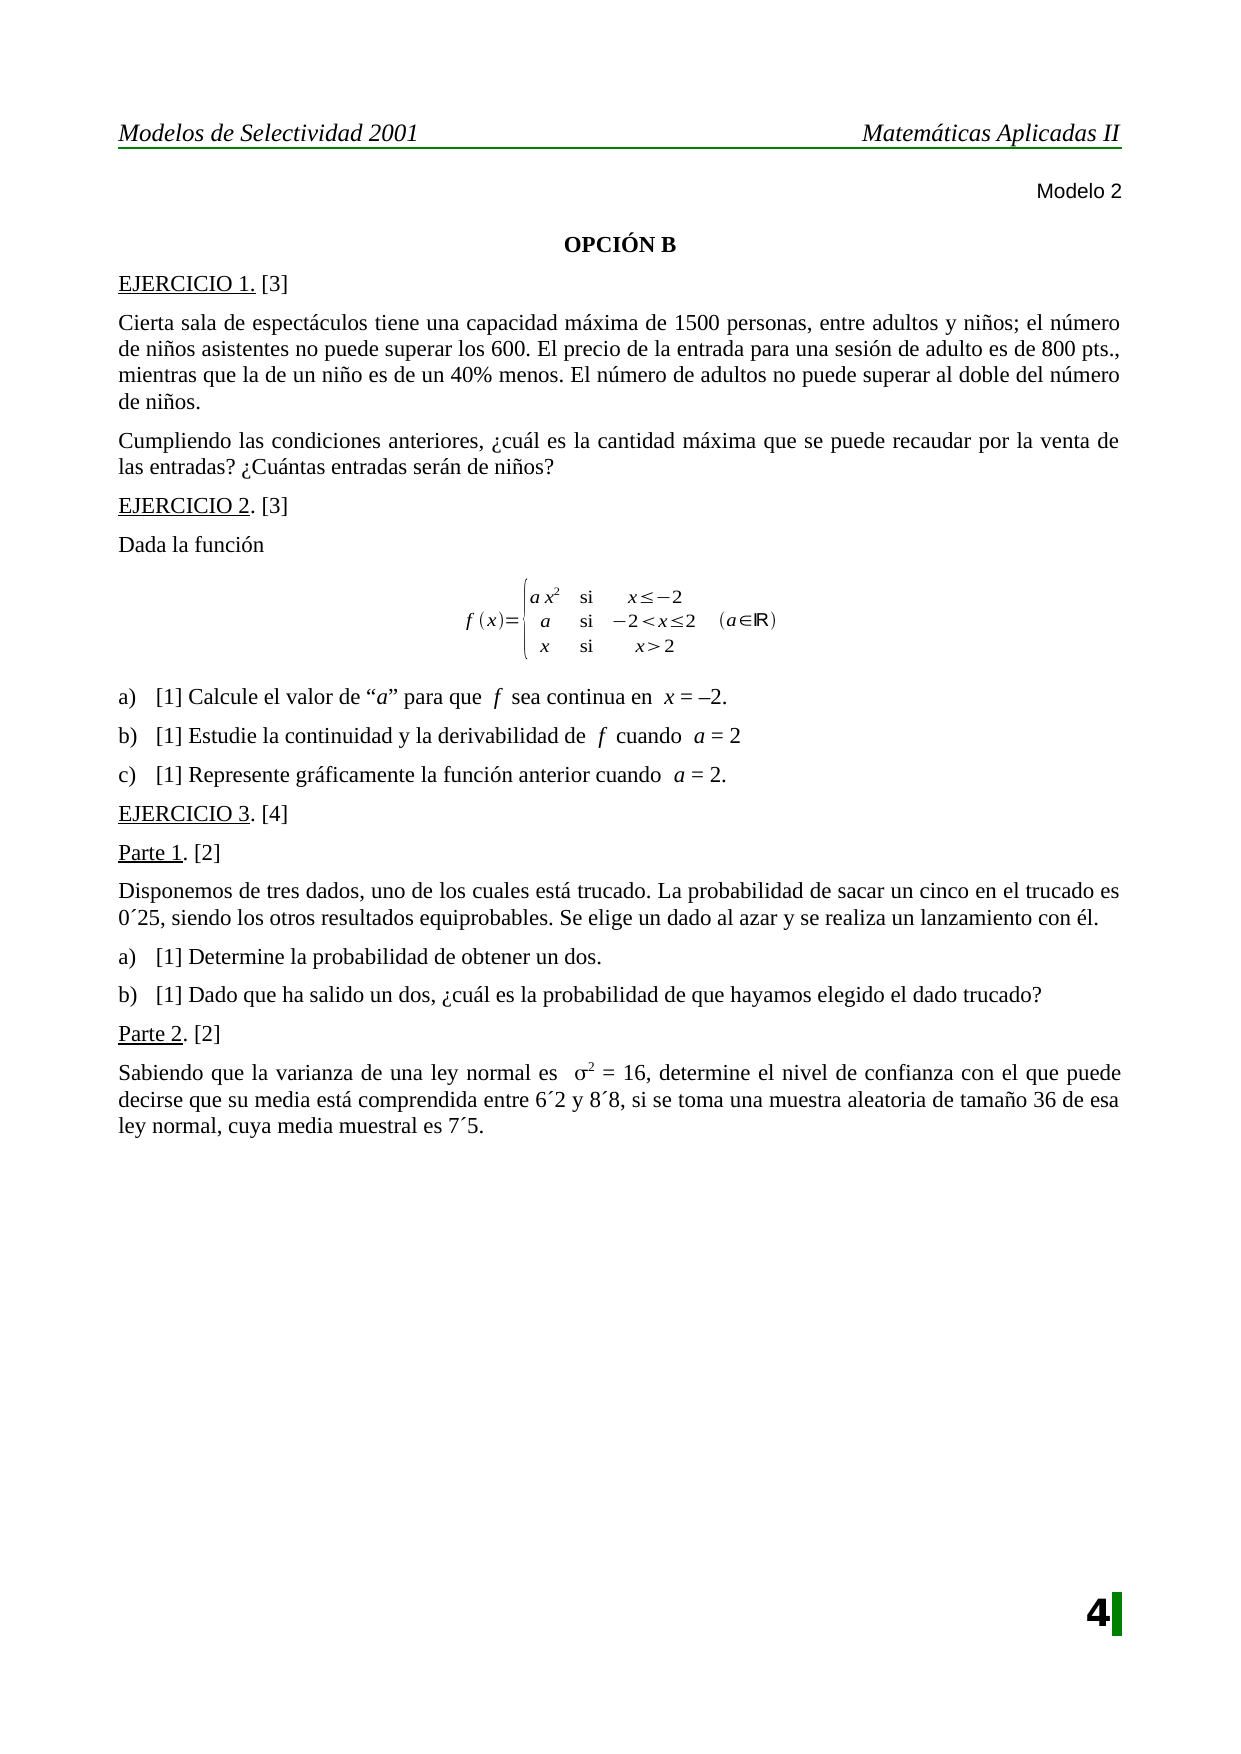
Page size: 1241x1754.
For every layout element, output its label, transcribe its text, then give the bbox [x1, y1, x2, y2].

text Sabiendo que la varianza de una ley normal es 2 = 16, determine el nivel de confianza con el que puede decirse que su media está comprendida entre 6´2 y 8´8, si se toma una muestra aleatoria de tamaño 36 de esa ley normal, cuya media muestral es 7´5. [118, 1059, 1122, 1138]
text Parte 2. [2] [118, 1020, 1122, 1047]
list [1] Represente gráficamente la función anterior cuando a = 2. [118, 761, 1122, 787]
list [1] Estudie la continuidad y la derivabilidad de f cuando a = 2 [118, 722, 1122, 748]
text Modelo 2 [118, 178, 1122, 202]
text Cumpliendo las condiciones anteriores, ¿cuál es la cantidad máxima que se puede recaudar por la venta de las entradas? ¿Cuántas entradas serán de niños? [118, 427, 1122, 479]
list [1] Calcule el valor de “a” para que f sea continua en x = –2. [118, 683, 1122, 709]
text EJERCICIO 3. [4] [118, 800, 1122, 826]
text EJERCICIO 1. [3] [118, 270, 1122, 296]
text EJERCICIO 2. [3] [118, 492, 1122, 518]
text Parte 1. [2] [118, 839, 1122, 865]
text OPCIÓN B [118, 231, 1122, 257]
list [1] Determine la probabilidad de obtener un dos. [118, 943, 1122, 969]
list [1] Dado que ha salido un dos, ¿cuál es la probabilidad de que hayamos elegido el dado trucado? [118, 982, 1122, 1008]
text Dada la función [118, 531, 1122, 557]
text Disponemos de tres dados, uno de los cuales está trucado. La probabilidad de sacar un cinco en el trucado es 0´25, siendo los otros resultados equiprobables. Se elige un dado al azar y se realiza un lanzamiento con él. [118, 877, 1122, 930]
text Cierta sala de espectáculos tiene una capacidad máxima de 1500 personas, entre adultos y niños; el número de niños asistentes no puede superar los 600. El precio de la entrada para una sesión de adulto es de 800 pts., mientras que la de un niño es de un 40% menos. El número de adultos no puede superar al doble del número de niños. [118, 309, 1122, 414]
